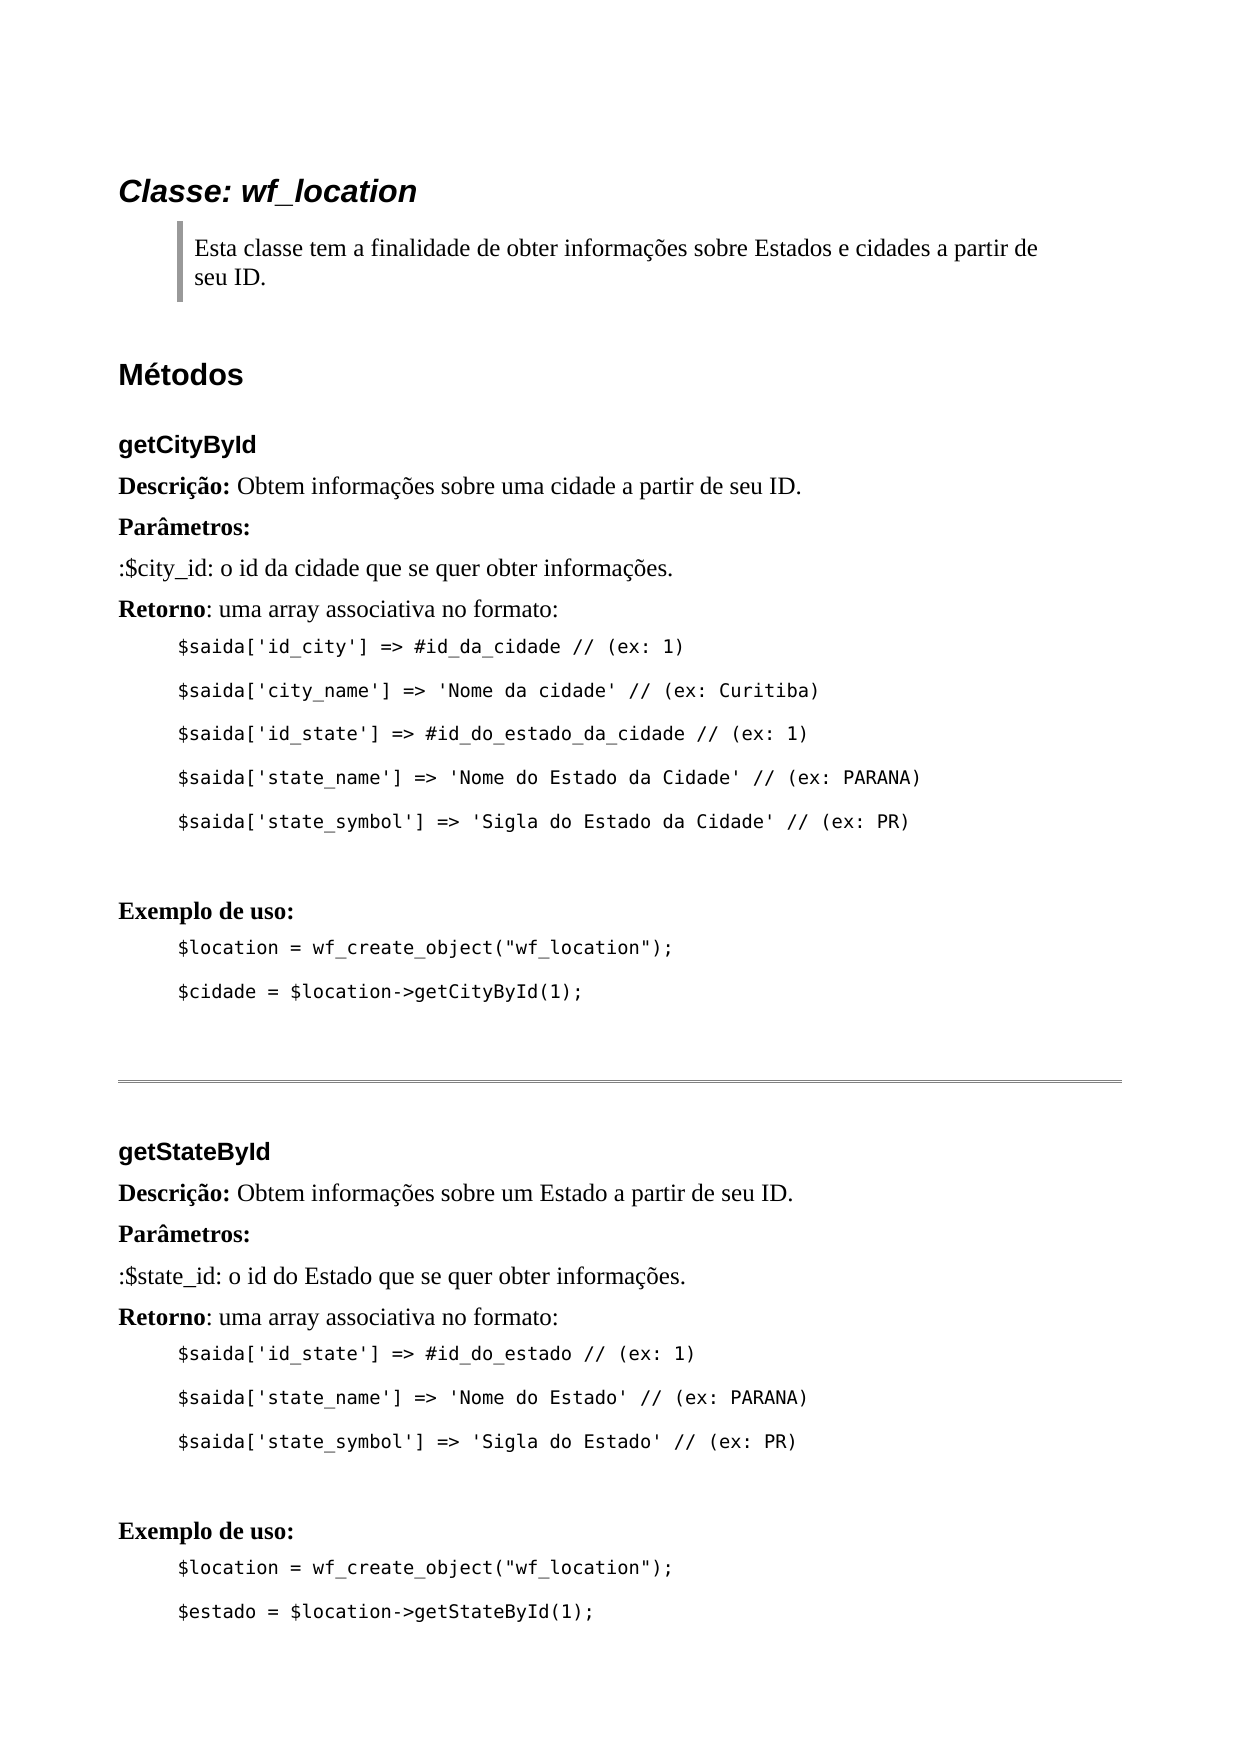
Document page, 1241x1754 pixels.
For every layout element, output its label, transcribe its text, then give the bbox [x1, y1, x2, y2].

text Descrição: Obtem informações sobre uma cidade a partir de seu ID. [118, 471, 1122, 499]
text Descrição: Obtem informações sobre um Estado a partir de seu ID. [118, 1178, 1122, 1207]
text Parâmetros: [118, 512, 1122, 541]
text Exemplo de uso: [118, 1516, 1122, 1544]
text Esta classe tem a finalidade de obter informações sobre Estados e cidades a partir de seu ID. [183, 221, 1063, 302]
text $saida['id_state'] => #id_do_estado // (ex: 1) $saida['state_name'] => 'Nome do Estado' // (ex: PARANA) $saida['state_symbol'] => 'Sigla do Estado' // (ex: PR) [177, 1343, 1063, 1474]
subtitle Métodos [118, 357, 1122, 392]
text $location = wf_create_object("wf_location"); $estado = $location->getStateById(1); [177, 1557, 1063, 1623]
subtitle Classe: wf_location [118, 172, 1122, 209]
subtitle getCityById [118, 429, 1122, 458]
text $location = wf_create_object("wf_location"); $cidade = $location->getCityById(1); [177, 937, 1063, 1024]
text Retorno: uma array associativa no formato: [118, 594, 1122, 623]
text Retorno: uma array associativa no formato: [118, 1302, 1122, 1331]
text Exemplo de uso: [118, 896, 1122, 924]
text :$state_id: o id do Estado que se quer obter informações. [118, 1261, 1122, 1289]
text $saida['id_city'] => #id_da_cidade // (ex: 1) $saida['city_name'] => 'Nome da cidade' // (ex: Curitiba) $saida['id_state'] => #id_do_estado_da_cidade // (ex: 1) $saida['state_name'] => 'Nome do Estado da Cidade' // (ex: PARANA) $saida['state_symbol'] => 'Sigla do Estado da Cidade' // (ex: PR) [177, 636, 1063, 854]
subtitle getStateById [118, 1137, 1122, 1166]
text :$city_id: o id da cidade que se quer obter informações. [118, 553, 1122, 582]
text Parâmetros: [118, 1219, 1122, 1248]
